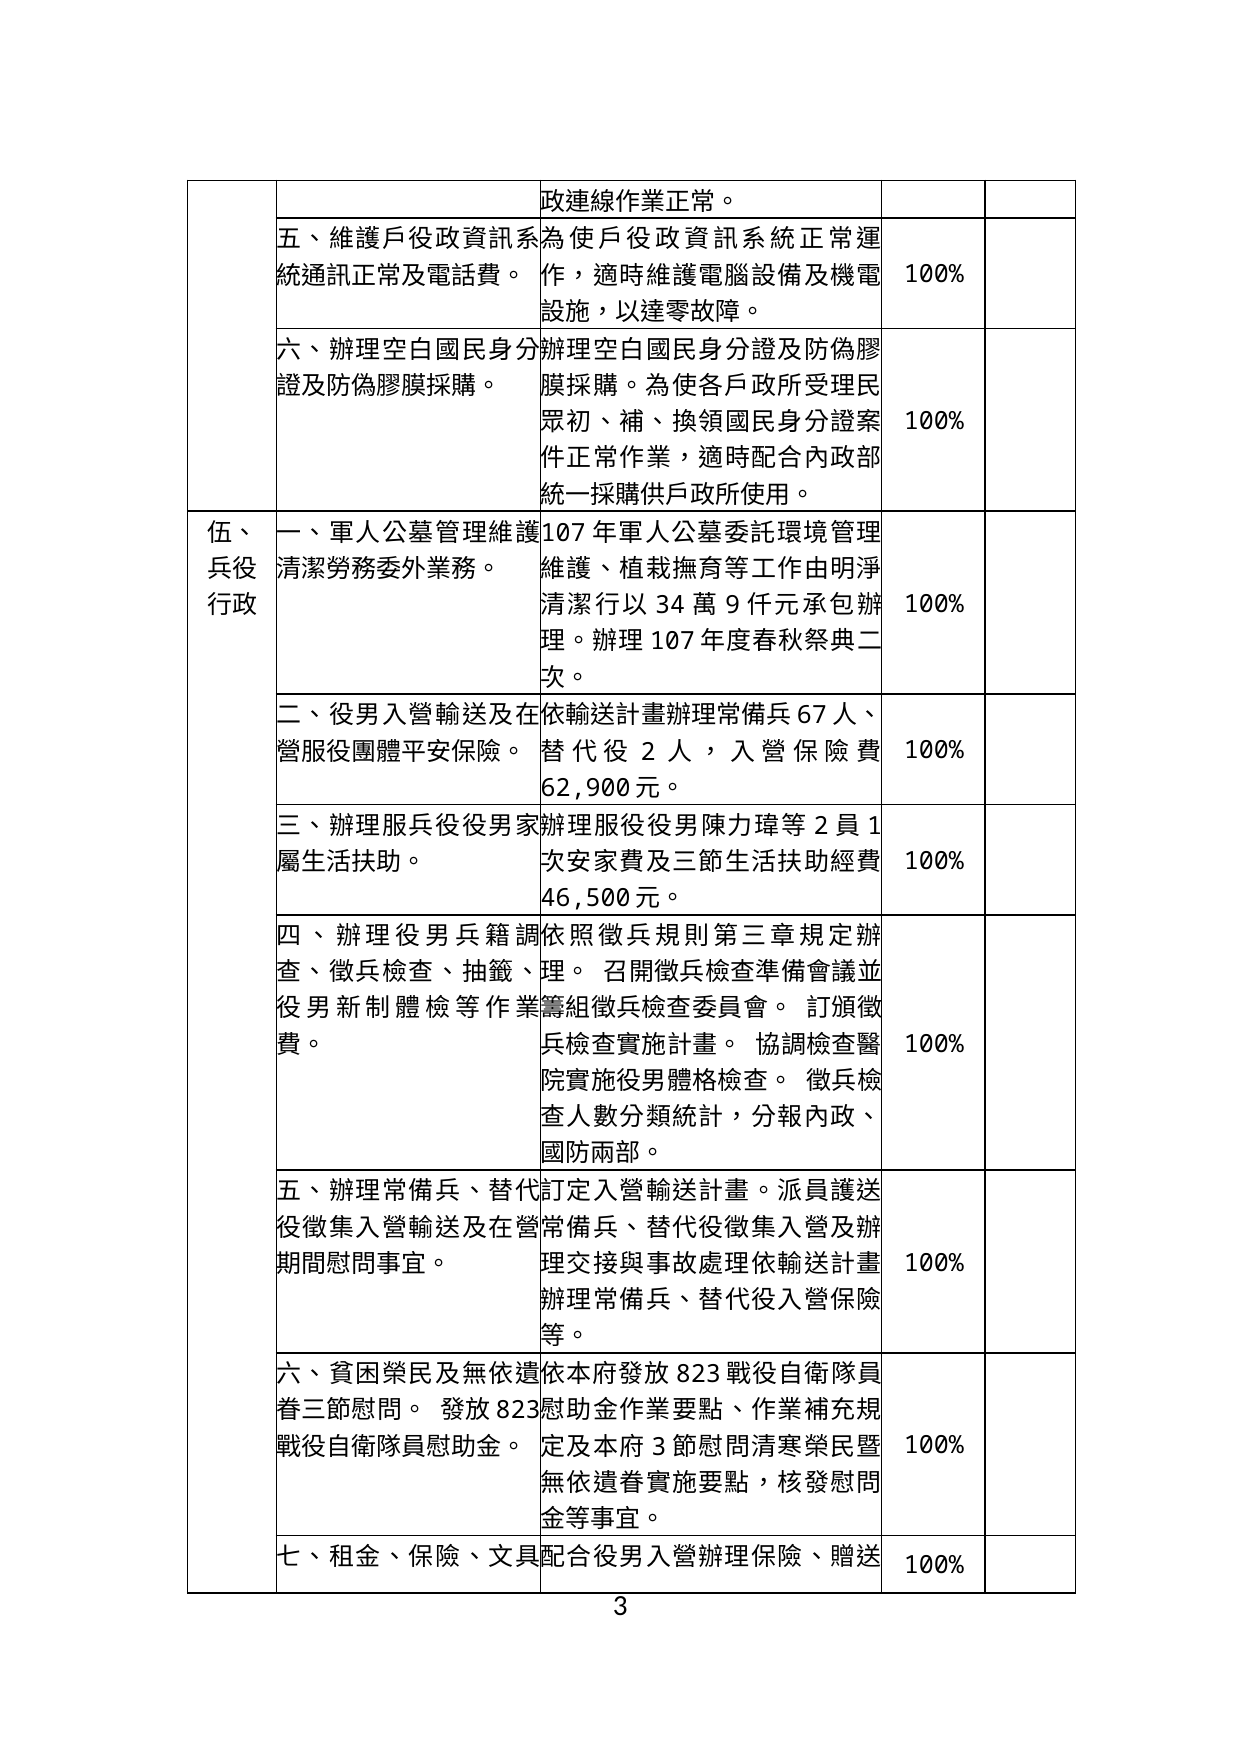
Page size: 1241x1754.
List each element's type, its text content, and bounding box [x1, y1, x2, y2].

table_cell 二、役男入營輸送及在營服役團體平安保險。 [277, 695, 540, 803]
table_cell [986, 1171, 1075, 1352]
table_cell [986, 695, 1075, 803]
table_cell 依本府發放823戰役自衛隊員慰助金作業要點、作業補充規定及本府3節慰問清寒榮民暨無依遺眷實施要點，核發慰問金等事宜。 [541, 1354, 881, 1535]
table_cell [986, 1354, 1075, 1535]
table_cell 六、辦理空白國民身分證及防偽膠膜採購。 [277, 329, 540, 510]
table_cell [986, 1536, 1075, 1592]
table_cell 五、辦理常備兵、替代役徵集入營輸送及在營期間慰問事宜。 [277, 1171, 540, 1352]
table_cell [986, 329, 1075, 510]
table_cell 伍、兵役行政 [188, 512, 276, 1592]
table_cell 100% [882, 219, 984, 328]
table_cell 為使戶役政資訊系統正常運作，適時維護電腦設備及機電設施，以達零故障。 [541, 219, 881, 328]
table_cell [986, 219, 1075, 328]
table_cell [882, 181, 984, 217]
table_cell 依輸送計畫辦理常備兵67人、替代役2人，入營保險費62,900元。 [541, 695, 881, 803]
table_cell 七、租金、保險、文具用品、講習、役男手提袋等費用。 [277, 1536, 540, 1592]
table_cell 四、辦理役男兵籍調查、徵兵檢查、抽籤、役男新制體檢等作業費。 [277, 916, 540, 1169]
table_cell 訂定入營輸送計畫。派員護送常備兵、替代役徵集入營及辦理交接與事故處理依輸送計畫辦理常備兵、替代役入營保險等。 [541, 1171, 881, 1352]
table_cell 辦理空白國民身分證及防偽膠膜採購。為使各戶政所受理民眾初、補、換領國民身分證案件正常作業，適時配合內政部統一採購供戶政所使用。 [541, 329, 881, 510]
table_cell 100% [882, 916, 984, 1169]
table_cell 100% [882, 805, 984, 914]
table_cell 100% [882, 695, 984, 803]
table_cell 六、貧困榮民及無依遺眷三節慰問。 發放823戰役自衛隊員慰助金。 [277, 1354, 540, 1535]
table_cell 100% [882, 1536, 984, 1592]
table_cell [986, 916, 1075, 1169]
table_cell 100% [882, 1171, 984, 1352]
table_cell 依照徵兵規則第三章規定辦理。 召開徵兵檢查準備會議並籌組徵兵檢查委員會。 訂頒徵兵檢查實施計畫。 協調檢查醫院實施役男體格檢查。 徵兵檢查人數分類統計，分報內政、國防兩部。 [541, 916, 881, 1169]
table_cell 五、維護戶役政資訊系統通訊正常及電話費。 [277, 219, 540, 328]
table_cell [277, 181, 540, 217]
table_cell 107年軍人公墓委託環境管理維護、植栽撫育等工作由明淨清潔行以34萬9仟元承包辦理。辦理107年度春秋祭典二次。 [541, 512, 881, 693]
table_cell 政連線作業正常。 [541, 181, 881, 217]
table_cell [986, 181, 1075, 217]
table_cell 一、軍人公墓管理維護清潔勞務委外業務。 [277, 512, 540, 693]
table_cell [986, 805, 1075, 914]
table_cell 三、辦理服兵役役男家屬生活扶助。 [277, 805, 540, 914]
table_cell 100% [882, 329, 984, 510]
table_cell 100% [882, 1354, 984, 1535]
table_cell [986, 512, 1075, 693]
table_cell 辦理服役役男陳力瑋等2員1次安家費及三節生活扶助經費46,500元。 [541, 805, 881, 914]
table_cell 配合役男入營辦理保險、贈送手提袋及租車護送，另替代役男講習。 [541, 1536, 881, 1592]
table_cell 100% [882, 512, 984, 693]
